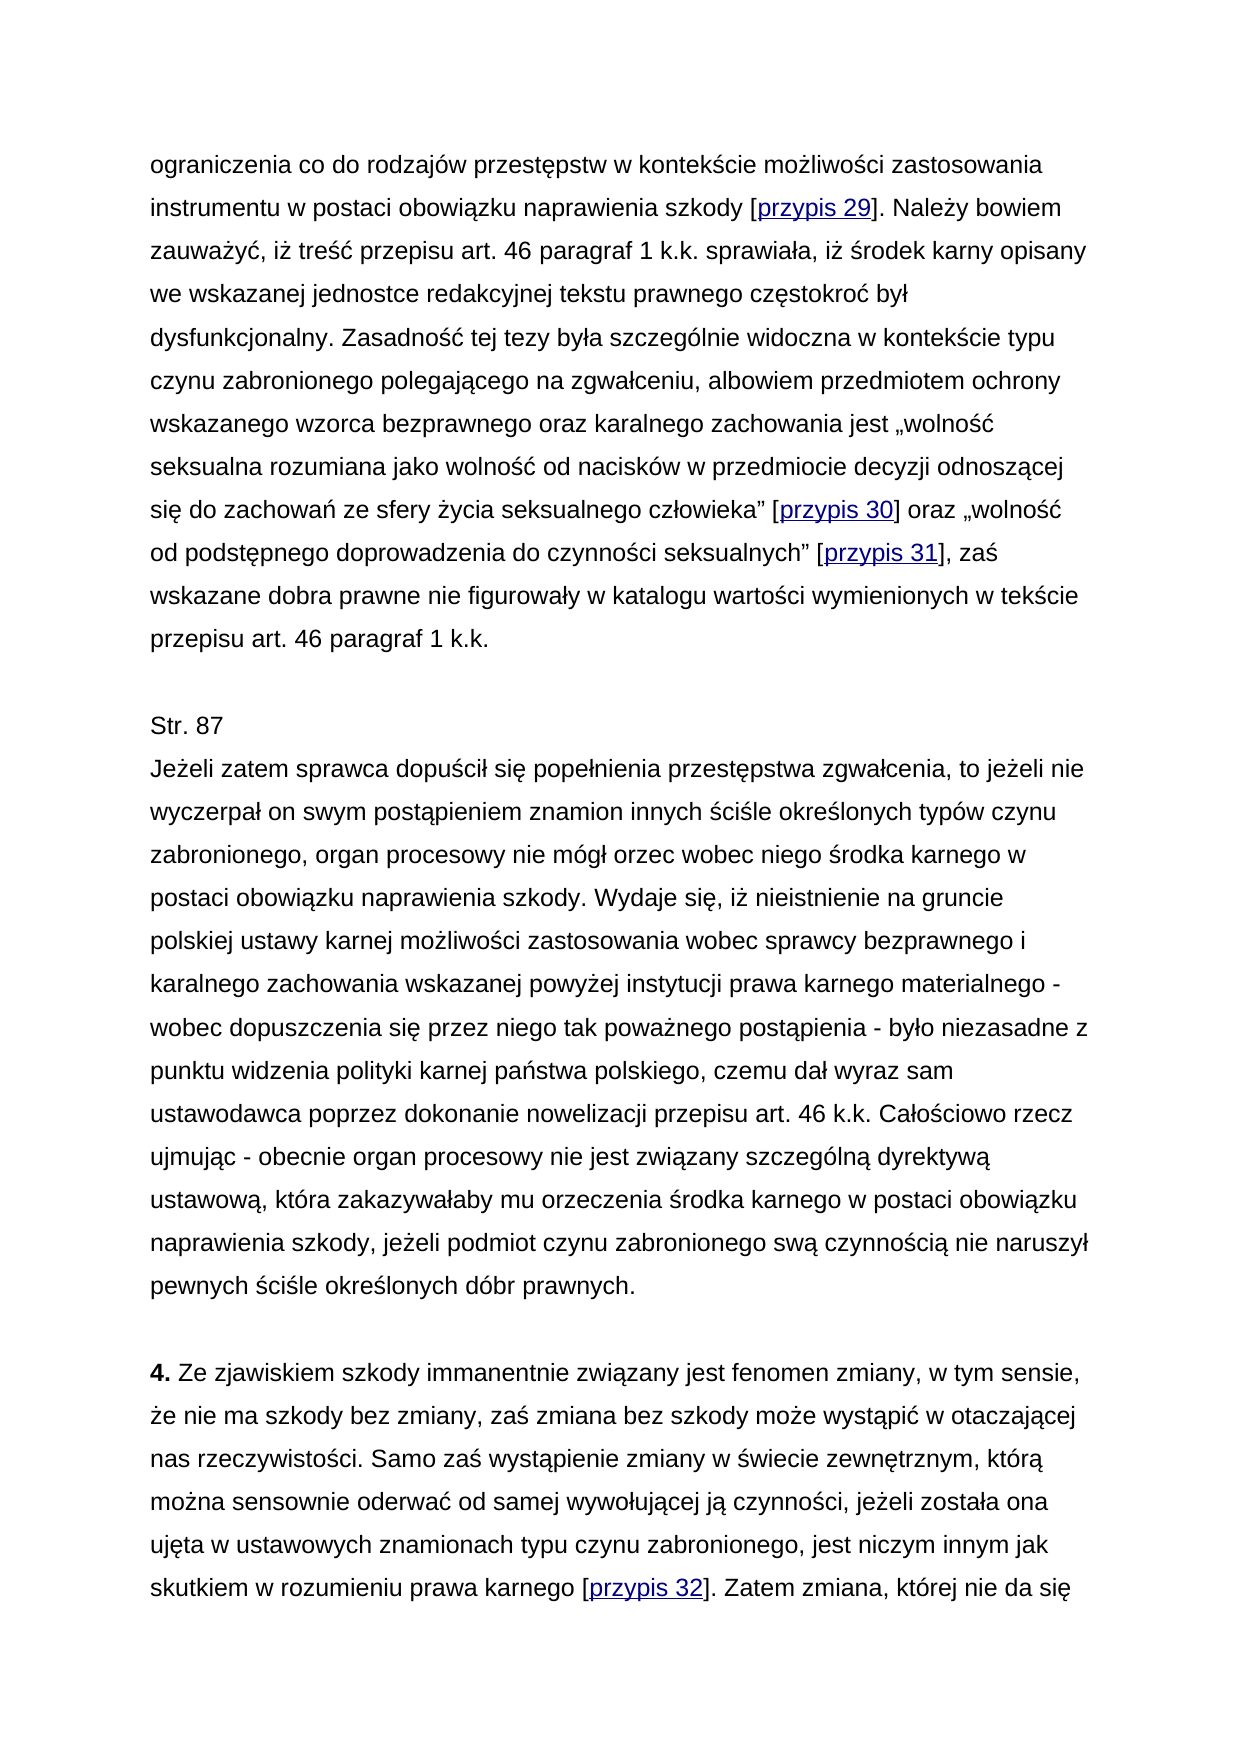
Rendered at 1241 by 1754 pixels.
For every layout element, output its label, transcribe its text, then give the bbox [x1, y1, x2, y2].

text ograniczenia co do rodzajów przestępstw w kontekście możliwości zastosowania instrumentu w postaci obowiązku naprawienia szkody [przypis 29]. Należy bowiem zauważyć, iż treść przepisu art. 46 paragraf 1 k.k. sprawiała, iż środek karny opisany we wskazanej jednostce redakcyjnej tekstu prawnego częstokroć był dysfunkcjonalny. Zasadność tej tezy była szczególnie widoczna w kontekście typu czynu zabronionego polegającego na zgwałceniu, albowiem przedmiotem ochrony wskazanego wzorca bezprawnego oraz karalnego zachowania jest „wolność seksualna rozumiana jako wolność od nacisków w przedmiocie decyzji odnoszącej się do zachowań ze sfery życia seksualnego człowieka” [przypis 30] oraz „wolność od podstępnego doprowadzenia do czynności seksualnych” [przypis 31], zaś wskazane dobra prawne nie figurowały w katalogu wartości wymienionych w tekście przepisu art. 46 paragraf 1 k.k. [150, 150, 1090, 653]
text Str. 87 [150, 711, 1090, 739]
text Jeżeli zatem sprawca dopuścił się popełnienia przestępstwa zgwałcenia, to jeżeli nie wyczerpał on swym postąpieniem znamion innych ściśle określonych typów czynu zabronionego, organ procesowy nie mógł orzec wobec niego środka karnego w postaci obowiązku naprawienia szkody. Wydaje się, iż nieistnienie na gruncie polskiej ustawy karnej możliwości zastosowania wobec sprawcy bezprawnego i karalnego zachowania wskazanej powyżej instytucji prawa karnego materialnego - wobec dopuszczenia się przez niego tak poważnego postąpienia - było niezasadne z punktu widzenia polityki karnej państwa polskiego, czemu dał wyraz sam ustawodawca poprzez dokonanie nowelizacji przepisu art. 46 k.k. Całościowo rzecz ujmując - obecnie organ procesowy nie jest związany szczególną dyrektywą ustawową, która zakazywałaby mu orzeczenia środka karnego w postaci obowiązku naprawienia szkody, jeżeli podmiot czynu zabronionego swą czynnością nie naruszył pewnych ściśle określonych dóbr prawnych. [150, 754, 1090, 1300]
text 4. Ze zjawiskiem szkody immanentnie związany jest fenomen zmiany, w tym sensie, że nie ma szkody bez zmiany, zaś zmiana bez szkody może wystąpić w otaczającej nas rzeczywistości. Samo zaś wystąpienie zmiany w świecie zewnętrznym, którą można sensownie oderwać od samej wywołującej ją czynności, jeżeli została ona ujęta w ustawowych znamionach typu czynu zabronionego, jest niczym innym jak skutkiem w rozumieniu prawa karnego [przypis 32]. Zatem zmiana, której nie da się [150, 1357, 1090, 1602]
